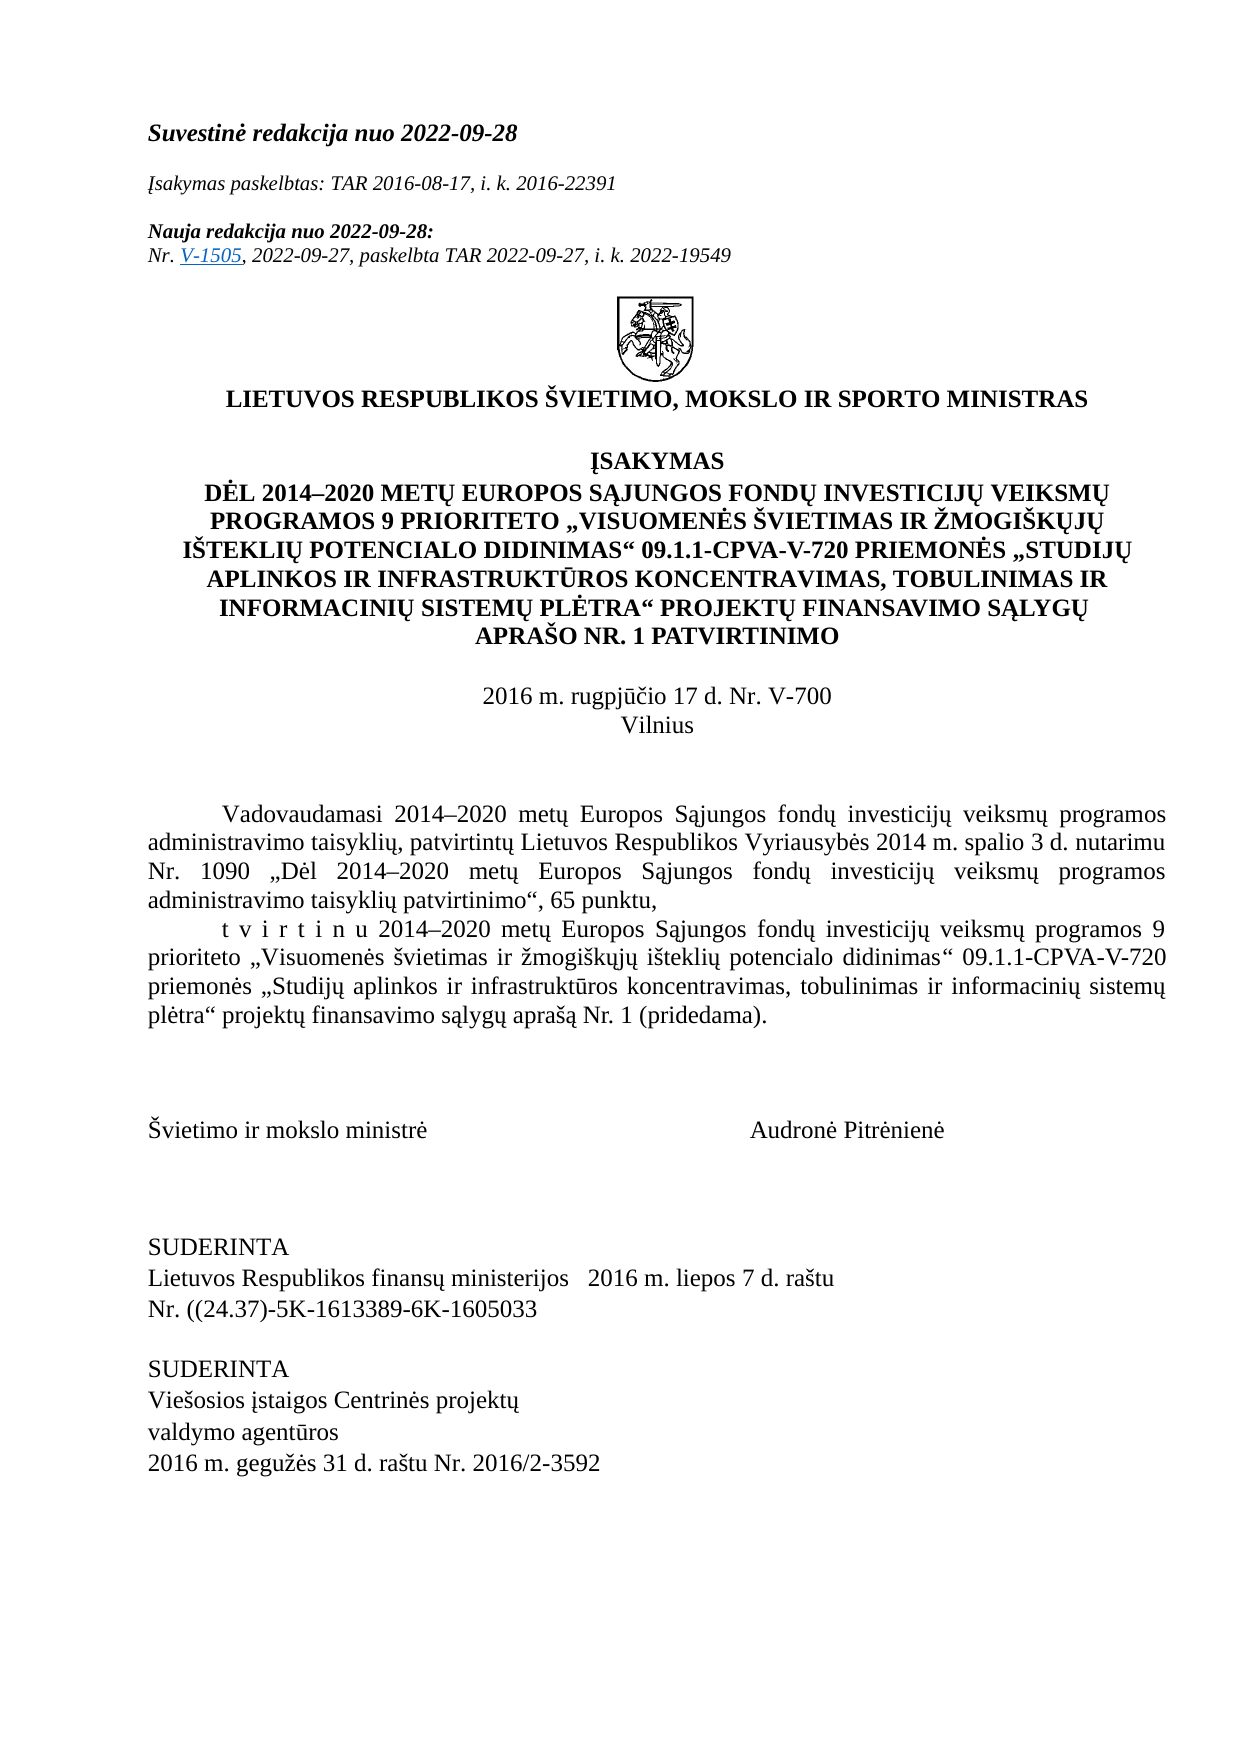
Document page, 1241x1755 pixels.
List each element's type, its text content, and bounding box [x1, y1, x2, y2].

text 2016 m. rugpjūčio 17 d. Nr. V-700 [148, 681, 1167, 710]
text Vilnius [148, 710, 1167, 739]
text Vadovaudamasi 2014–2020 metų Europos Sąjungos fondų investicijų veiksmų programos administravimo taisyklių, patvirtintų Lietuvos Respublikos Vyriausybės 2014 m. spalio 3 d. nutarimu Nr. 1090 „Dėl 2014–2020 metų Europos Sąjungos fondų investicijų veiksmų programos administravimo taisyklių patvirtinimo“, 65 punktu, [148, 799, 1167, 914]
text Suvestinė redakcija nuo 2022-09-28 [148, 118, 1167, 147]
text Lietuvos Respublikos finansų ministerijos 2016 m. liepos 7 d. raštu [148, 1263, 1167, 1292]
text LIETUVOS RESPUBLIKOS ŠVIETIMO, MOKSLO IR SPORTO MINISTRAS [148, 384, 1167, 413]
text APRAŠO NR. 1 PATVIRTINIMO [148, 621, 1167, 650]
text Nr. V-1505, 2022-09-27, paskelbta TAR 2022-09-27, i. k. 2022-19549 [148, 243, 1167, 267]
text DĖL 2014–2020 METŲ EUROPOS SĄJUNGOS FONDŲ INVESTICIJŲ VEIKSMŲ PROGRAMOS 9 PRIORITETO „VISUOMENĖS ŠVIETIMAS IR ŽMOGIŠKŲJŲ IŠTEKLIŲ POTENCIALO DIDINIMAS“ 09.1.1-CPVA-V-720 PRIEMONĖS „STUDIJŲ APLINKOS IR INFRASTRUKTŪROS KONCENTRAVIMAS, TOBULINIMAS IR INFORMACINIŲ SISTEMŲ PLĖTRA“ PROJEKTŲ FINANSAVIMO SĄLYGŲ [148, 478, 1167, 621]
text ĮSAKYMAS [148, 446, 1167, 475]
text valdymo agentūros [148, 1417, 1167, 1446]
text Nr. ((24.37)-5K-1613389-6K-1605033 [148, 1294, 1167, 1323]
text Viešosios įstaigos Centrinės projektų [148, 1386, 1167, 1414]
text SUDERINTA [148, 1354, 1167, 1383]
text Švietimo ir mokslo ministrė Audronė Pitrėnienė [148, 1115, 1155, 1144]
text t v i r t i n u 2014–2020 metų Europos Sąjungos fondų investicijų veiksmų programos 9 prioriteto „Visuomenės švietimas ir žmogiškųjų išteklių potencialo didinimas“ 09.1.1-CPVA-V-720 priemonės „Studijų aplinkos ir infrastruktūros koncentravimas, tobulinimas ir informacinių sistemų plėtra“ projektų finansavimo sąlygų aprašą Nr. 1 (pridedama). [148, 914, 1167, 1029]
text SUDERINTA [148, 1232, 1167, 1261]
text Įsakymas paskelbtas: TAR 2016-08-17, i. k. 2016-22391 [148, 171, 1167, 195]
text 2016 m. gegužės 31 d. raštu Nr. 2016/2-3592 [148, 1448, 1167, 1477]
text Nauja redakcija nuo 2022-09-28: [148, 219, 1167, 243]
